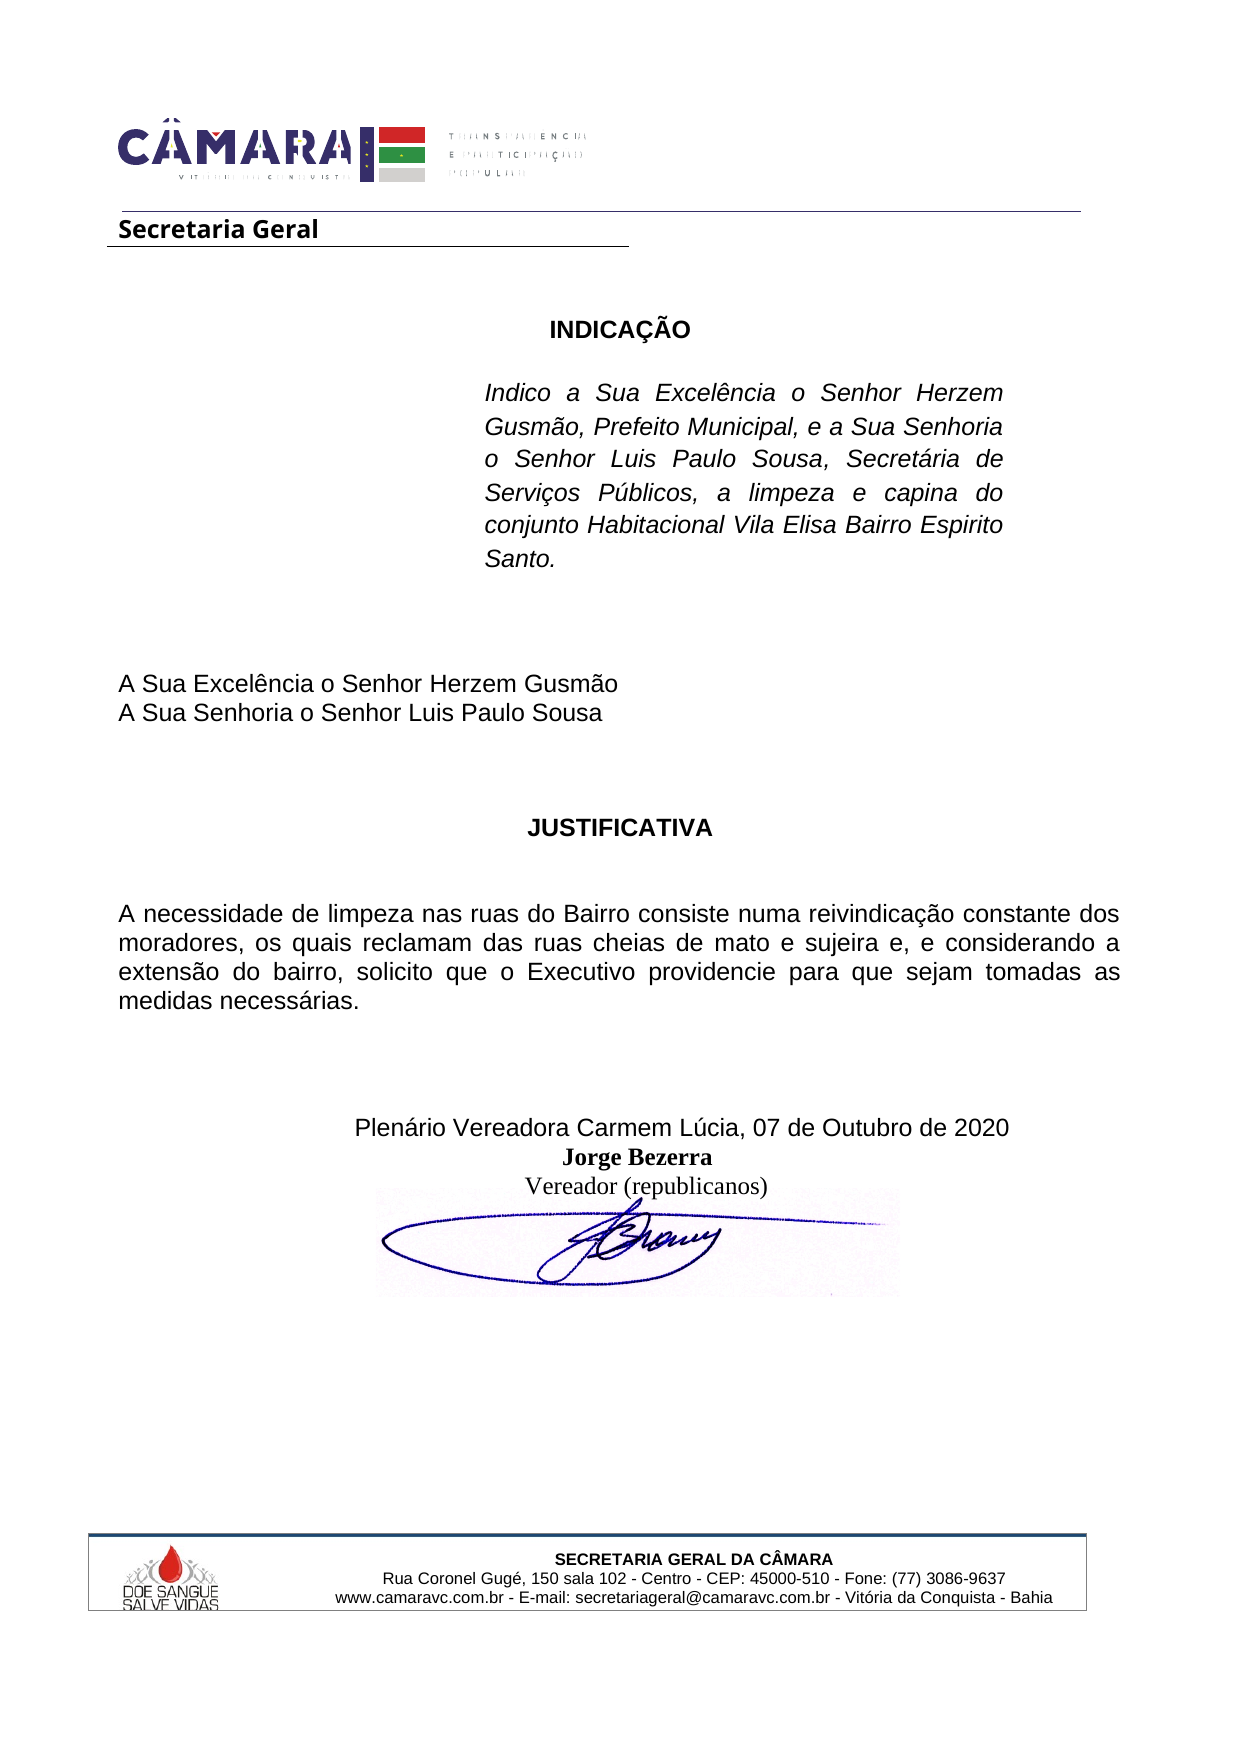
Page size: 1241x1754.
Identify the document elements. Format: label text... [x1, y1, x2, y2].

text Vereador (republicanos) [118, 1171, 1122, 1199]
text A Sua Senhoria o Senhor Luis Paulo Sousa [118, 698, 1122, 727]
text JUSTIFICATIVA [118, 813, 1122, 842]
text INDICAÇÃO [118, 315, 1122, 344]
text A necessidade de limpeza nas ruas do Bairro consiste numa reivindicação constante dos moradores, os quais reclamam das ruas cheias de mato e sujeira e, e considerando a extensão do bairro, solicito que o Executivo providencie para que sejam tomadas as medidas necessárias. [118, 899, 1122, 1014]
text Jorge Bezerra [118, 1142, 1122, 1171]
picture [89, 1534, 1086, 1610]
text A Sua Excelência o Senhor Herzem Gusmão [118, 669, 1122, 698]
text Plenário Vereadora Carmem Lúcia, 07 de Outubro de 2020 [118, 1113, 1122, 1142]
text Indico a Sua Excelência o Senhor Herzem Gusmão, Prefeito Municipal, e a Sua Senhoria o Senhor Luis Paulo Sousa, Secretária de Serviços Públicos, a limpeza e capina do conjunto Habitacional Vila Elisa Bairro Espirito Santo. [484, 378, 1004, 572]
picture [375, 1188, 901, 1297]
